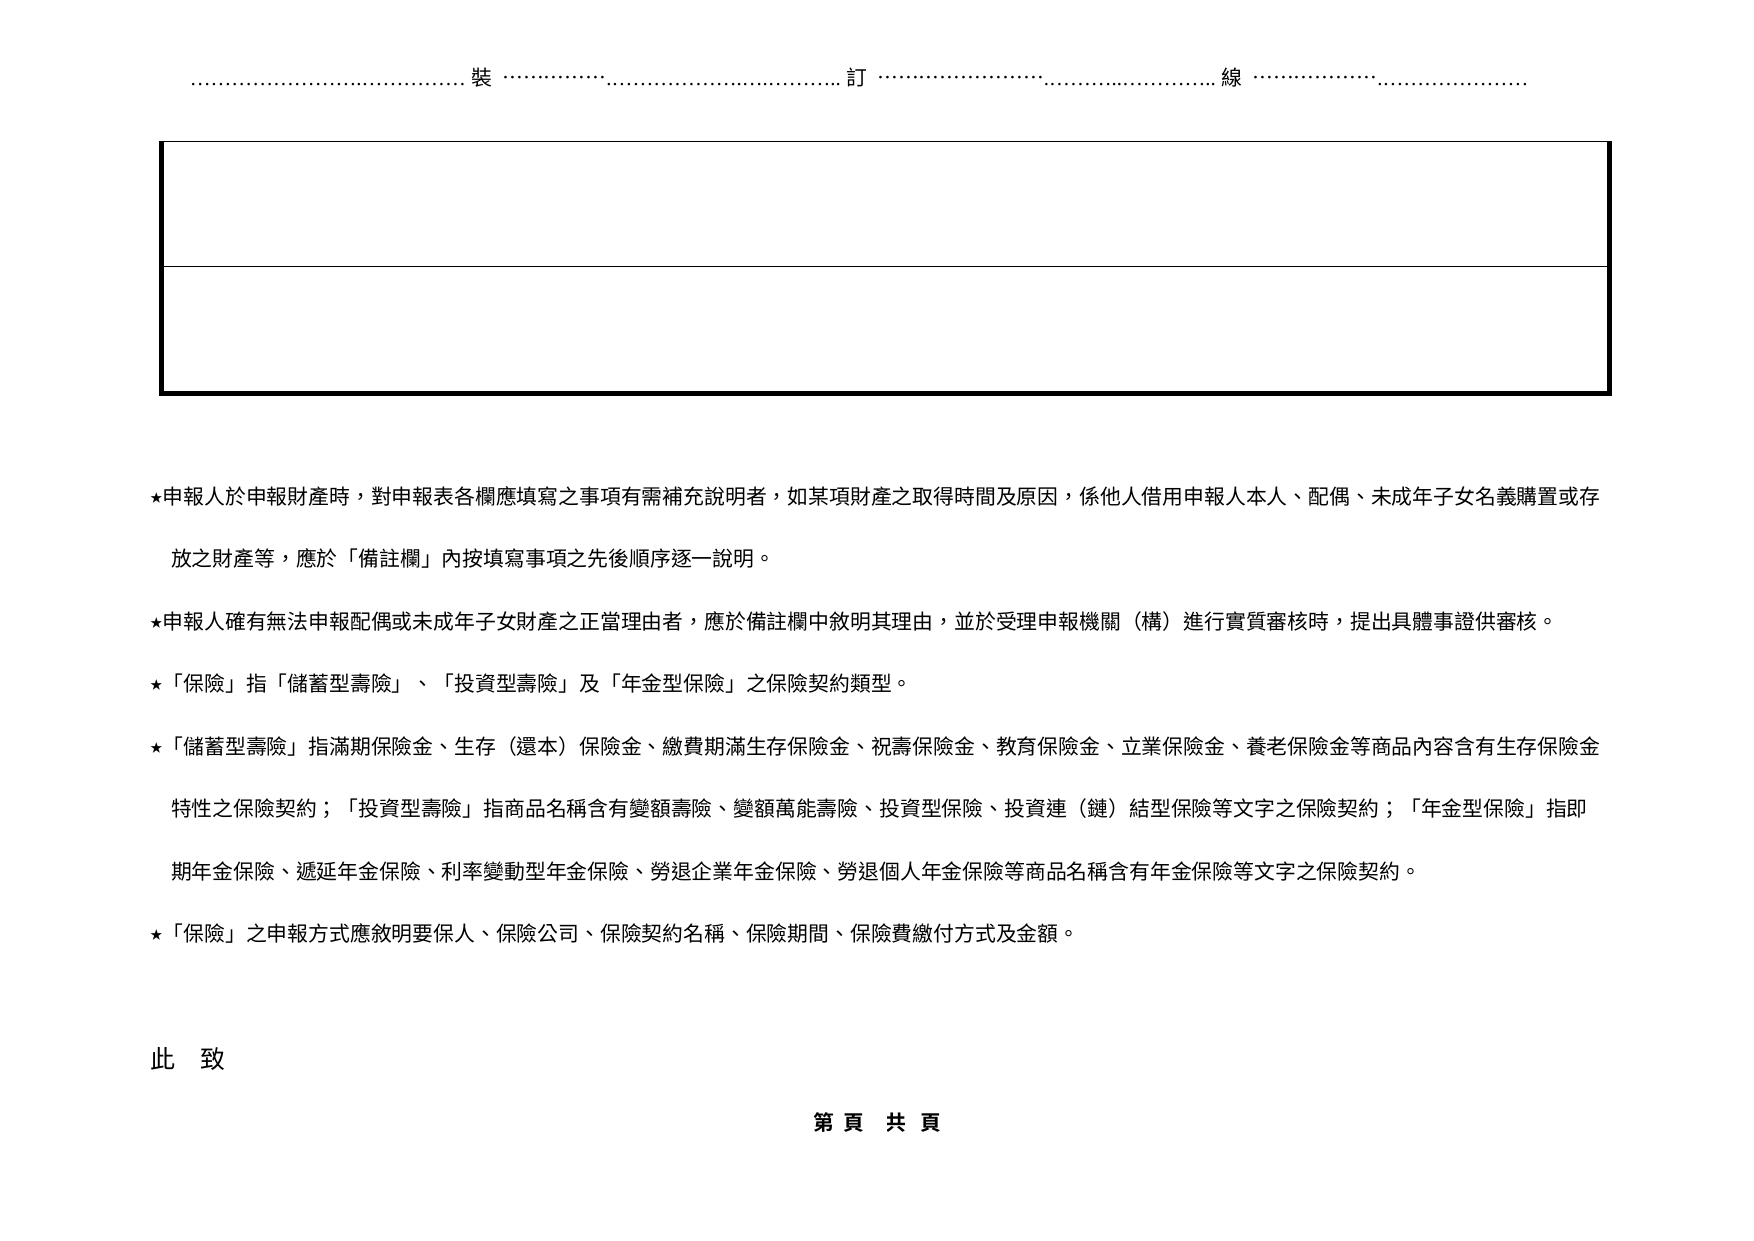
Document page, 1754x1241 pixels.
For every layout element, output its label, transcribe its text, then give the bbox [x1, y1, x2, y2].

text ★「儲蓄型壽險」指滿期保險金、生存（還本）保險金、繳費期滿生存保險金、祝壽保險金、教育保險金、立業保險金、養老保險金等商品內容含有生存保險金特性之保險契約；「投資型壽險」指商品名稱含有變額壽險、變額萬能壽險、投資型保險、投資連（鏈）結型保險等文字之保險契約；「年金型保險」指即期年金保險、遞延年金保險、利率變動型年金保險、勞退企業年金保險、勞退個人年金保險等商品名稱含有年金保險等文字之保險契約。 [150, 703, 1604, 891]
table_cell [164, 267, 1607, 391]
text ★申報人確有無法申報配偶或未成年子女財產之正當理由者，應於備註欄中敘明其理由，並於受理申報機關（構）進行實質審核時，提出具體事證供審核。 [150, 578, 1604, 641]
text ★申報人於申報財產時，對申報表各欄應填寫之事項有需補充說明者，如某項財產之取得時間及原因，係他人借用申報人本人、配偶、未成年子女名義購置或存放之財產等，應於「備註欄」內按填寫事項之先後順序逐一說明。 [150, 453, 1604, 578]
text ★「保險」之申報方式應敘明要保人、保險公司、保險契約名稱、保險期間、保險費繳付方式及金額。 [150, 891, 1604, 953]
text ★「保險」指「儲蓄型壽險」、「投資型壽險」及「年金型保險」之保險契約類型。 [150, 641, 1604, 703]
text 此 致 [150, 1016, 1604, 1078]
table_cell [164, 142, 1607, 266]
